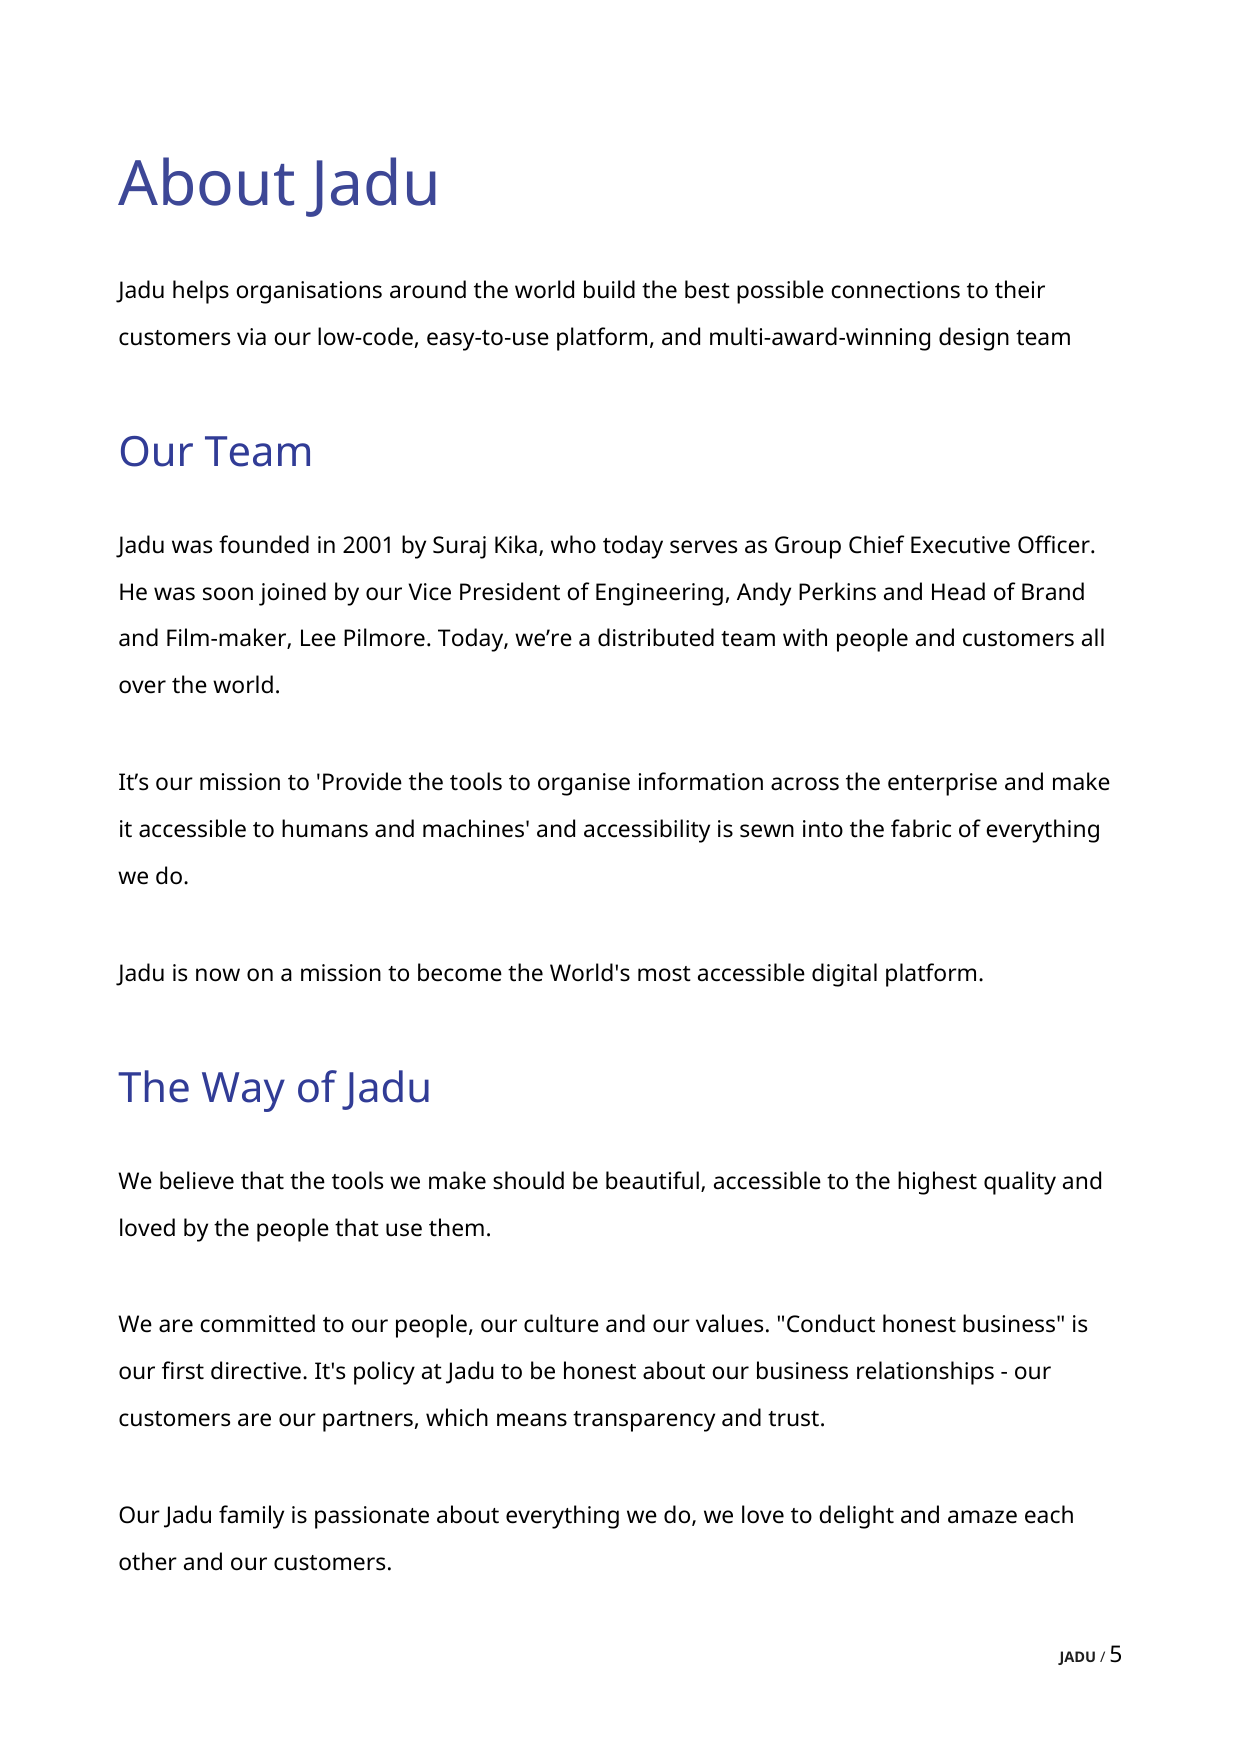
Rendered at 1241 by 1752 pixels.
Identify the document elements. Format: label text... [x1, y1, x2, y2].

text We believe that the tools we make should be beautiful, accessible to the highest quality and loved by the people that use them. [118, 1164, 1122, 1243]
subtitle About Jadu [118, 139, 1122, 224]
subtitle The Way of Jadu [118, 1058, 1122, 1114]
text Jadu is now on a mission to become the World's most accessible digital platform. [118, 957, 1122, 988]
text We are committed to our people, our culture and our values. "Conduct honest business" is our first directive. It's policy at Jadu to be honest about our business relationships - our customers are our partners, which means transparency and trust. [118, 1308, 1122, 1433]
text Our Jadu family is passionate about everything we do, we love to delight and amaze each other and our customers. [118, 1499, 1122, 1577]
text Jadu was founded in 2001 by Suraj Kika, who today serves as Group Chief Executive Officer. He was soon joined by our Vice President of Engineering, Andy Perkins and Head of Brand and Film-maker, Lee Pilmore. Today, we’re a distributed team with people and customers all over the world. [118, 529, 1122, 701]
text It’s our mission to 'Provide the tools to organise information across the enterprise and make it accessible to humans and machines' and accessibility is sewn into the fabric of everything we do. [118, 766, 1122, 891]
subtitle Our Team [118, 422, 1122, 479]
text Jadu helps organisations around the world build the best possible connections to their customers via our low-code, easy-to-use platform, and multi-award-winning design team [118, 274, 1122, 352]
